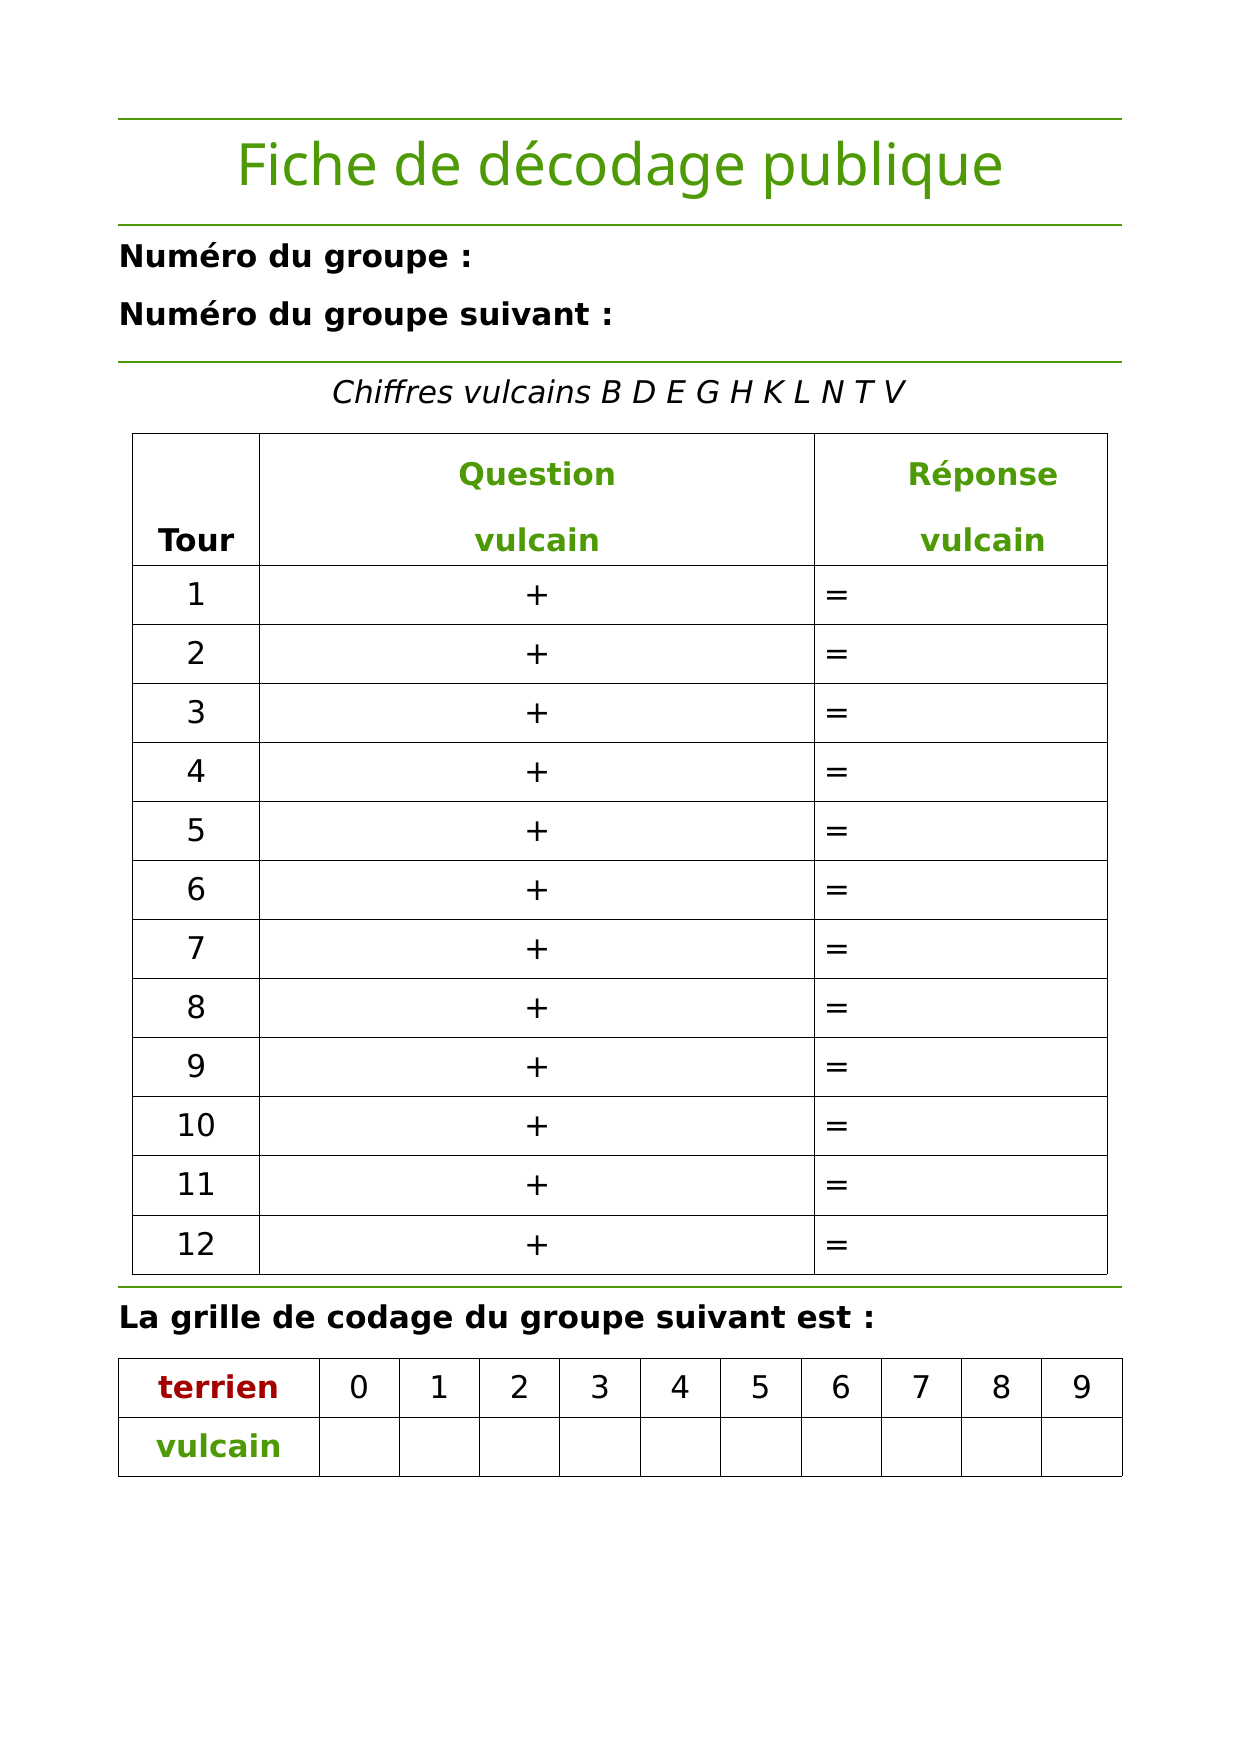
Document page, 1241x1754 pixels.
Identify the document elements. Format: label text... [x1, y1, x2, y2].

table_cell [859, 1038, 1107, 1096]
table_cell [260, 566, 510, 624]
table_cell [859, 802, 1107, 860]
table_cell = [815, 743, 859, 801]
text Chiffres vulcains B D E G H K L N T V [118, 374, 1122, 411]
table_header 7 [882, 1359, 961, 1417]
table_cell + [510, 920, 563, 978]
table_cell = [815, 802, 859, 860]
table_cell [882, 1418, 961, 1476]
table_cell [320, 1418, 399, 1476]
table_cell [859, 566, 1107, 624]
table_cell = [815, 566, 859, 624]
table_cell = [815, 1097, 859, 1155]
table_cell [564, 1097, 814, 1155]
table_header 3 [560, 1359, 640, 1417]
table_cell + [510, 566, 563, 624]
title Fiche de décodage publique [118, 120, 1122, 206]
table_cell [859, 979, 1107, 1037]
table_cell [802, 1418, 881, 1476]
table_cell = [815, 979, 859, 1037]
table_cell [564, 920, 814, 978]
table_cell [564, 743, 814, 801]
table_cell 2 [133, 625, 259, 683]
table_cell 1 [133, 566, 259, 624]
table_cell 6 [133, 861, 259, 919]
table_header [815, 434, 859, 517]
table_cell vulcain [119, 1418, 319, 1476]
table_header 2 [480, 1359, 559, 1417]
table_cell = [815, 920, 859, 978]
table_cell 5 [133, 802, 259, 860]
table_cell [480, 1418, 559, 1476]
table_cell [400, 1418, 479, 1476]
table_cell [859, 1216, 1107, 1273]
table_cell + [510, 1038, 563, 1096]
text Numéro du groupe : [118, 238, 1122, 274]
table_cell [564, 979, 814, 1037]
table_cell 7 [133, 920, 259, 978]
table_header [133, 434, 259, 517]
table_cell [564, 861, 814, 919]
table_cell [260, 743, 510, 801]
table_cell [560, 1418, 640, 1476]
table_cell + [510, 1097, 563, 1155]
table_cell [564, 566, 814, 624]
table_cell = [815, 625, 859, 683]
table_cell [260, 979, 510, 1037]
table_cell [260, 625, 510, 683]
table_cell [721, 1418, 801, 1476]
table_cell [260, 1038, 510, 1096]
table_header 4 [641, 1359, 720, 1417]
table_cell 9 [133, 1038, 259, 1096]
table_cell + [510, 1216, 563, 1273]
table_cell [962, 1418, 1041, 1476]
table_header Question [260, 434, 814, 517]
table_cell + [510, 625, 563, 683]
table_header 6 [802, 1359, 881, 1417]
table_header terrien [119, 1359, 319, 1417]
table_cell + [510, 1156, 563, 1214]
table_cell [859, 1156, 1107, 1214]
table_cell = [815, 861, 859, 919]
text La grille de codage du groupe suivant est : [118, 1299, 1122, 1336]
table_cell + [510, 743, 563, 801]
table_cell [260, 1097, 510, 1155]
table_cell [859, 743, 1107, 801]
table_header 5 [721, 1359, 801, 1417]
table_cell 4 [133, 743, 259, 801]
table_cell [260, 1216, 510, 1273]
table_cell = [815, 1216, 859, 1273]
table_header Réponse [859, 434, 1107, 517]
table_cell = [815, 684, 859, 742]
table_cell [564, 684, 814, 742]
table_cell [564, 1156, 814, 1214]
table_cell 3 [133, 684, 259, 742]
table_cell [260, 920, 510, 978]
table_cell [859, 861, 1107, 919]
table_cell [260, 684, 510, 742]
table_cell + [510, 802, 563, 860]
table_cell 10 [133, 1097, 259, 1155]
text Numéro du groupe suivant : [118, 296, 1122, 333]
table_cell [260, 861, 510, 919]
table_cell = [815, 1038, 859, 1096]
table_cell vulcain [260, 517, 814, 565]
table_cell = [815, 1156, 859, 1214]
table_header 0 [320, 1359, 399, 1417]
table_cell + [510, 861, 563, 919]
table_cell [564, 625, 814, 683]
table_cell [859, 1097, 1107, 1155]
table_cell vulcain [859, 517, 1107, 565]
table_cell 12 [133, 1216, 259, 1273]
table_header 1 [400, 1359, 479, 1417]
table_cell [564, 802, 814, 860]
table_cell [260, 802, 510, 860]
table_cell [260, 1156, 510, 1214]
table_cell Tour [133, 517, 259, 565]
table_header 8 [962, 1359, 1041, 1417]
table_cell 11 [133, 1156, 259, 1214]
table_cell [564, 1216, 814, 1273]
table_cell [859, 684, 1107, 742]
table_header 9 [1042, 1359, 1122, 1417]
table_cell [1042, 1418, 1122, 1476]
table_cell [859, 625, 1107, 683]
table_cell 8 [133, 979, 259, 1037]
table_cell + [510, 979, 563, 1037]
table_cell [641, 1418, 720, 1476]
table_cell [564, 1038, 814, 1096]
table_cell [859, 920, 1107, 978]
table_cell + [510, 684, 563, 742]
table_cell [815, 517, 859, 565]
